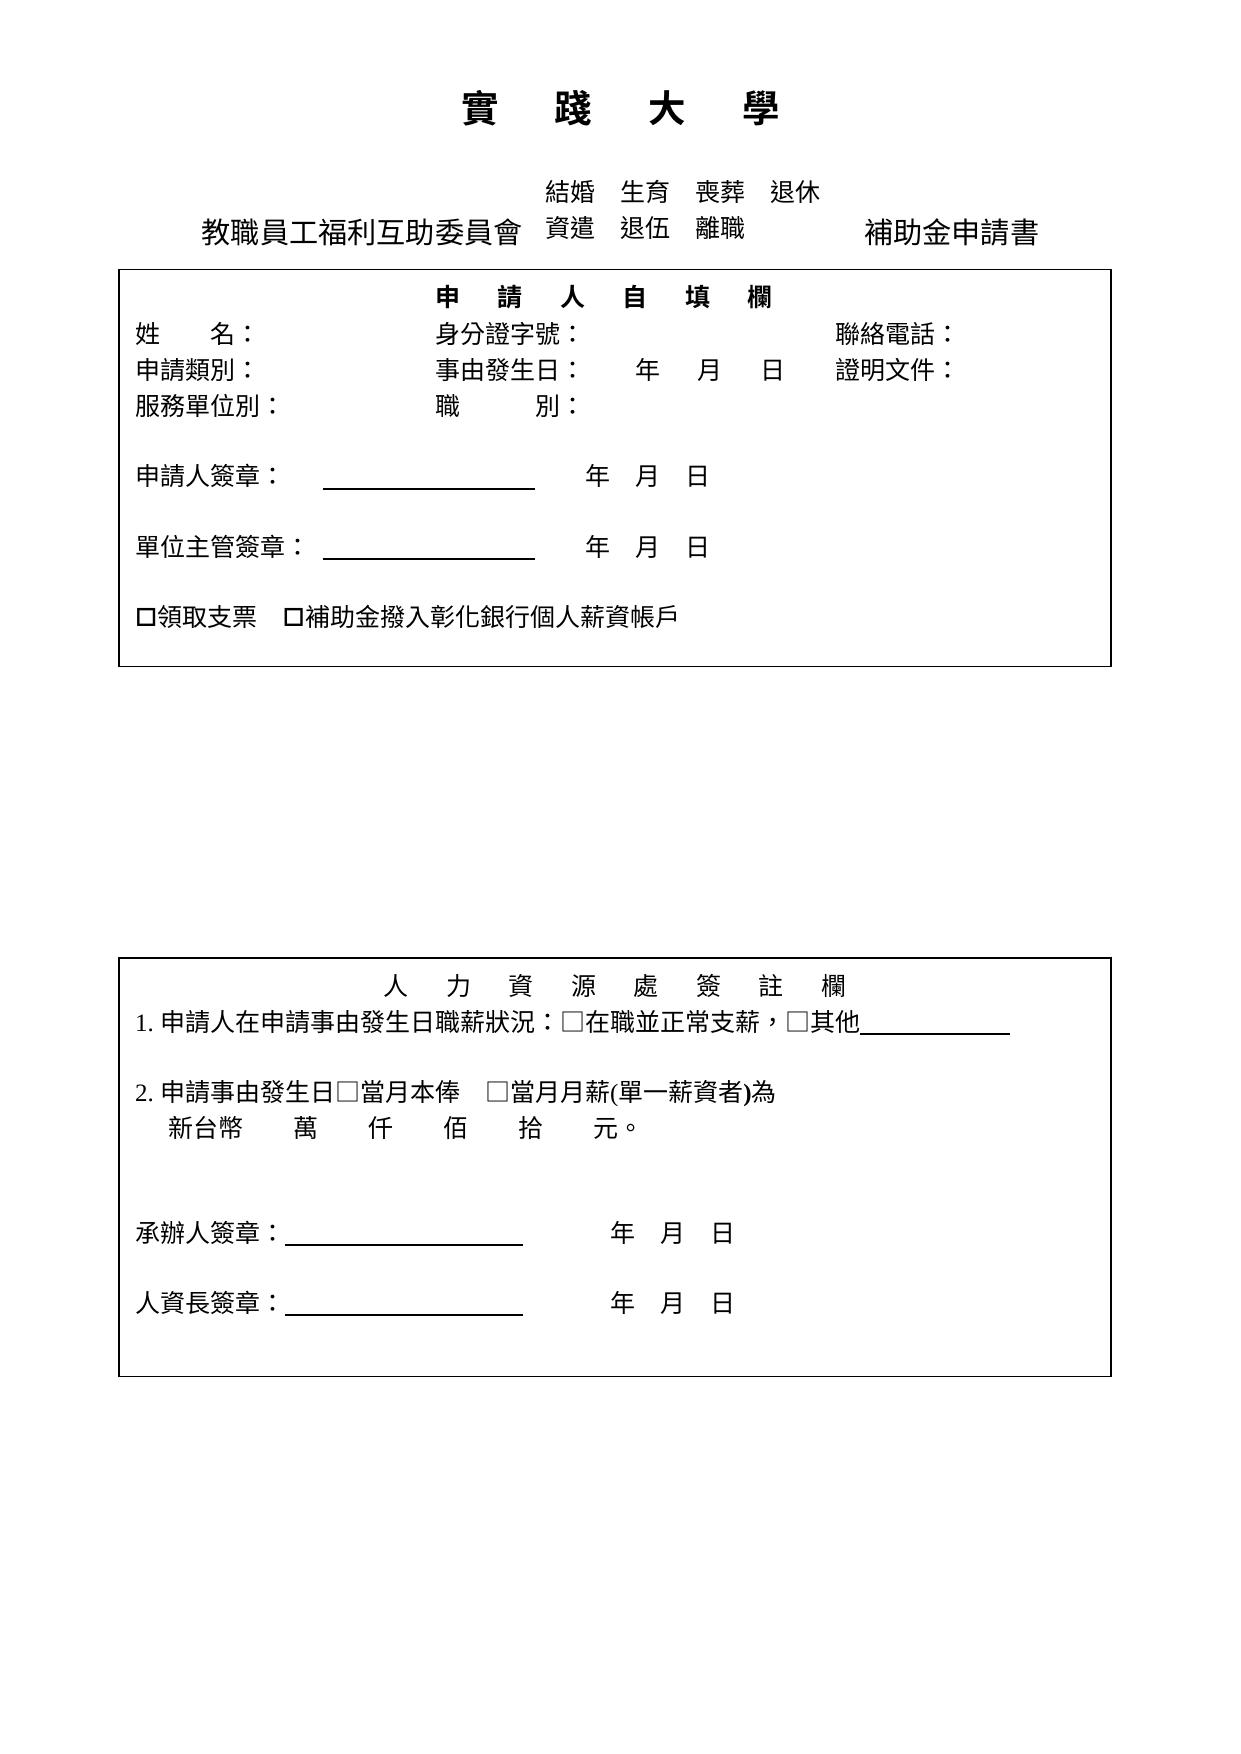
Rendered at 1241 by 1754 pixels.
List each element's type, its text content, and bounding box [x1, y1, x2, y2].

text 實 踐 大 學 [118, 64, 1122, 127]
list 申請人在申請事由發生日職薪狀況：□在職並正常支薪，□其他 [135, 1002, 1095, 1038]
text 人資長簽章： 年 月 日 [135, 1283, 1095, 1320]
text 單位主管簽章： 年 月 日 [135, 527, 1095, 563]
text 承辦人簽章： 年 月 日 [135, 1213, 1095, 1249]
text 資遣 退伍 離職 [546, 208, 834, 244]
text 教職員工福利互助委員會 [118, 189, 531, 252]
text 人 力 資 源 處 簽 註 欄 [135, 966, 1095, 1002]
list 申請事由發生日□當月本俸 □當月月薪(單一薪資者)為 [135, 1073, 1095, 1109]
text 申請類別： 事由發生日： 年 月 日 證明文件： [135, 350, 1095, 387]
text 申 請 人 自 填 欄 [135, 278, 1095, 314]
text 領取支票 補助金撥入彰化銀行個人薪資帳戶 [135, 597, 1095, 634]
text 新台幣 萬 仟 佰 拾 元。 [153, 1109, 1095, 1145]
text 服務單位別： 職 別： [135, 387, 1095, 423]
text 結婚 生育 喪葬 退休 [546, 172, 834, 208]
text 補助金申請書 [849, 189, 1122, 252]
text 申請人簽章： 年 月 日 [135, 457, 1095, 493]
text 姓 名： 身分證字號： 聯絡電話： [135, 314, 1095, 350]
